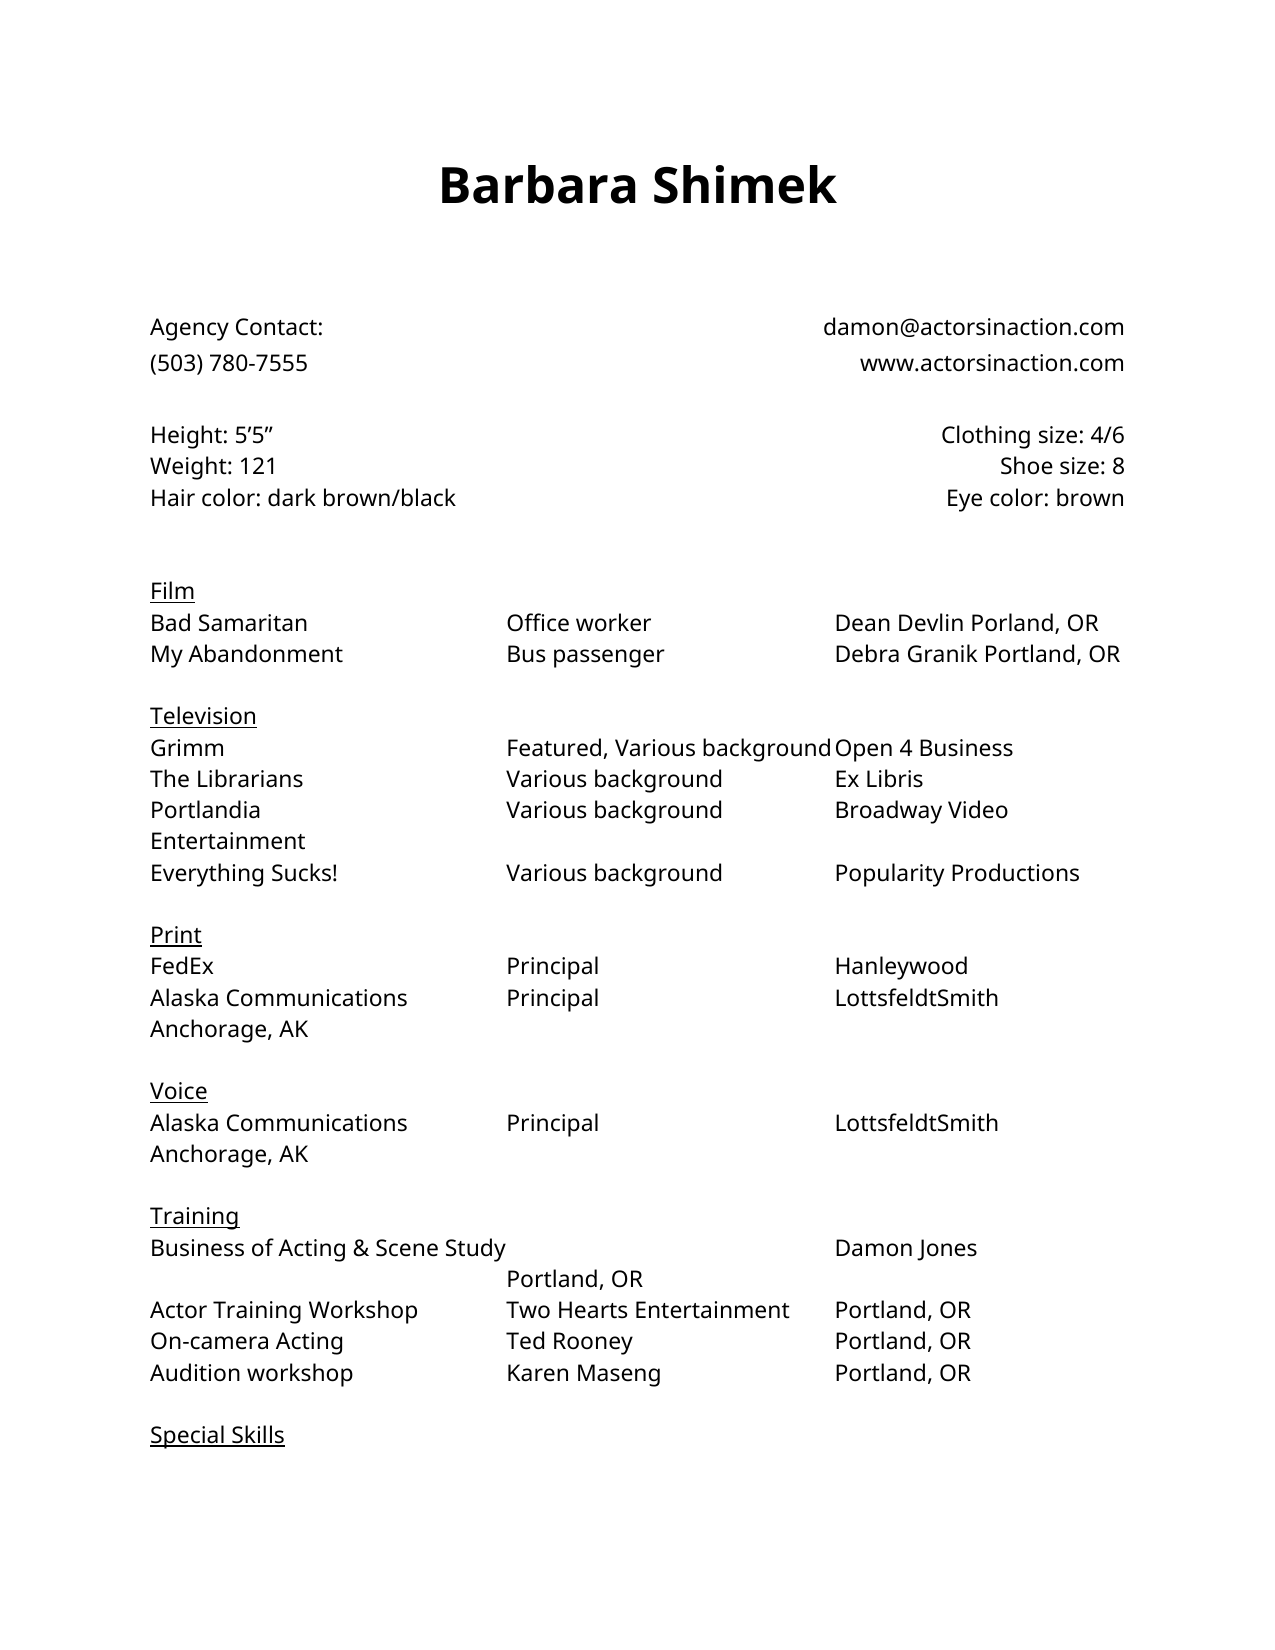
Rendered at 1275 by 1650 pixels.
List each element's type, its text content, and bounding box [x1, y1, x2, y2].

text My Abandonment Bus passenger Debra Granik Portland, OR [150, 638, 1125, 669]
text Actor Training Workshop Two Hearts Entertainment Portland, OR [150, 1294, 1125, 1325]
text Height: 5’5” Clothing size: 4/6 [150, 419, 1125, 450]
text Weight: 121 Shoe size: 8 [150, 450, 1125, 482]
text Business of Acting & Scene Study Damon Jones Portland, OR [150, 1232, 1125, 1294]
text Voice [150, 1075, 1125, 1107]
text Barbara Shimek [150, 150, 1125, 218]
text Training [150, 1200, 1125, 1232]
text Portlandia Various background Broadway Video Entertainment [150, 794, 1125, 857]
text Grimm Featured, Various background Open 4 Business [150, 732, 1125, 763]
text Alaska Communications Principal LottsfeldtSmith Anchorage, AK [150, 1107, 1125, 1169]
text Television [150, 700, 1125, 732]
text Alaska Communications Principal LottsfeldtSmith Anchorage, AK [150, 982, 1125, 1044]
text Bad Samaritan Office worker Dean Devlin Porland, OR [150, 607, 1125, 638]
text On-camera Acting Ted Rooney Portland, OR [150, 1325, 1125, 1357]
text Film [150, 575, 1125, 607]
text Print [150, 919, 1125, 950]
text Hair color: dark brown/black Eye color: brown [150, 482, 1125, 513]
text The Librarians Various background Ex Libris [150, 763, 1125, 794]
text (503) 780-7555 www.actorsinaction.com [150, 347, 1125, 378]
text FedEx Principal Hanleywood [150, 950, 1125, 982]
text Agency Contact: damon@actorsinaction.com [150, 311, 1125, 342]
text Everything Sucks! Various background Popularity Productions [150, 857, 1125, 888]
text Audition workshop Karen Maseng Portland, OR [150, 1357, 1125, 1388]
text Special Skills [150, 1419, 1125, 1450]
